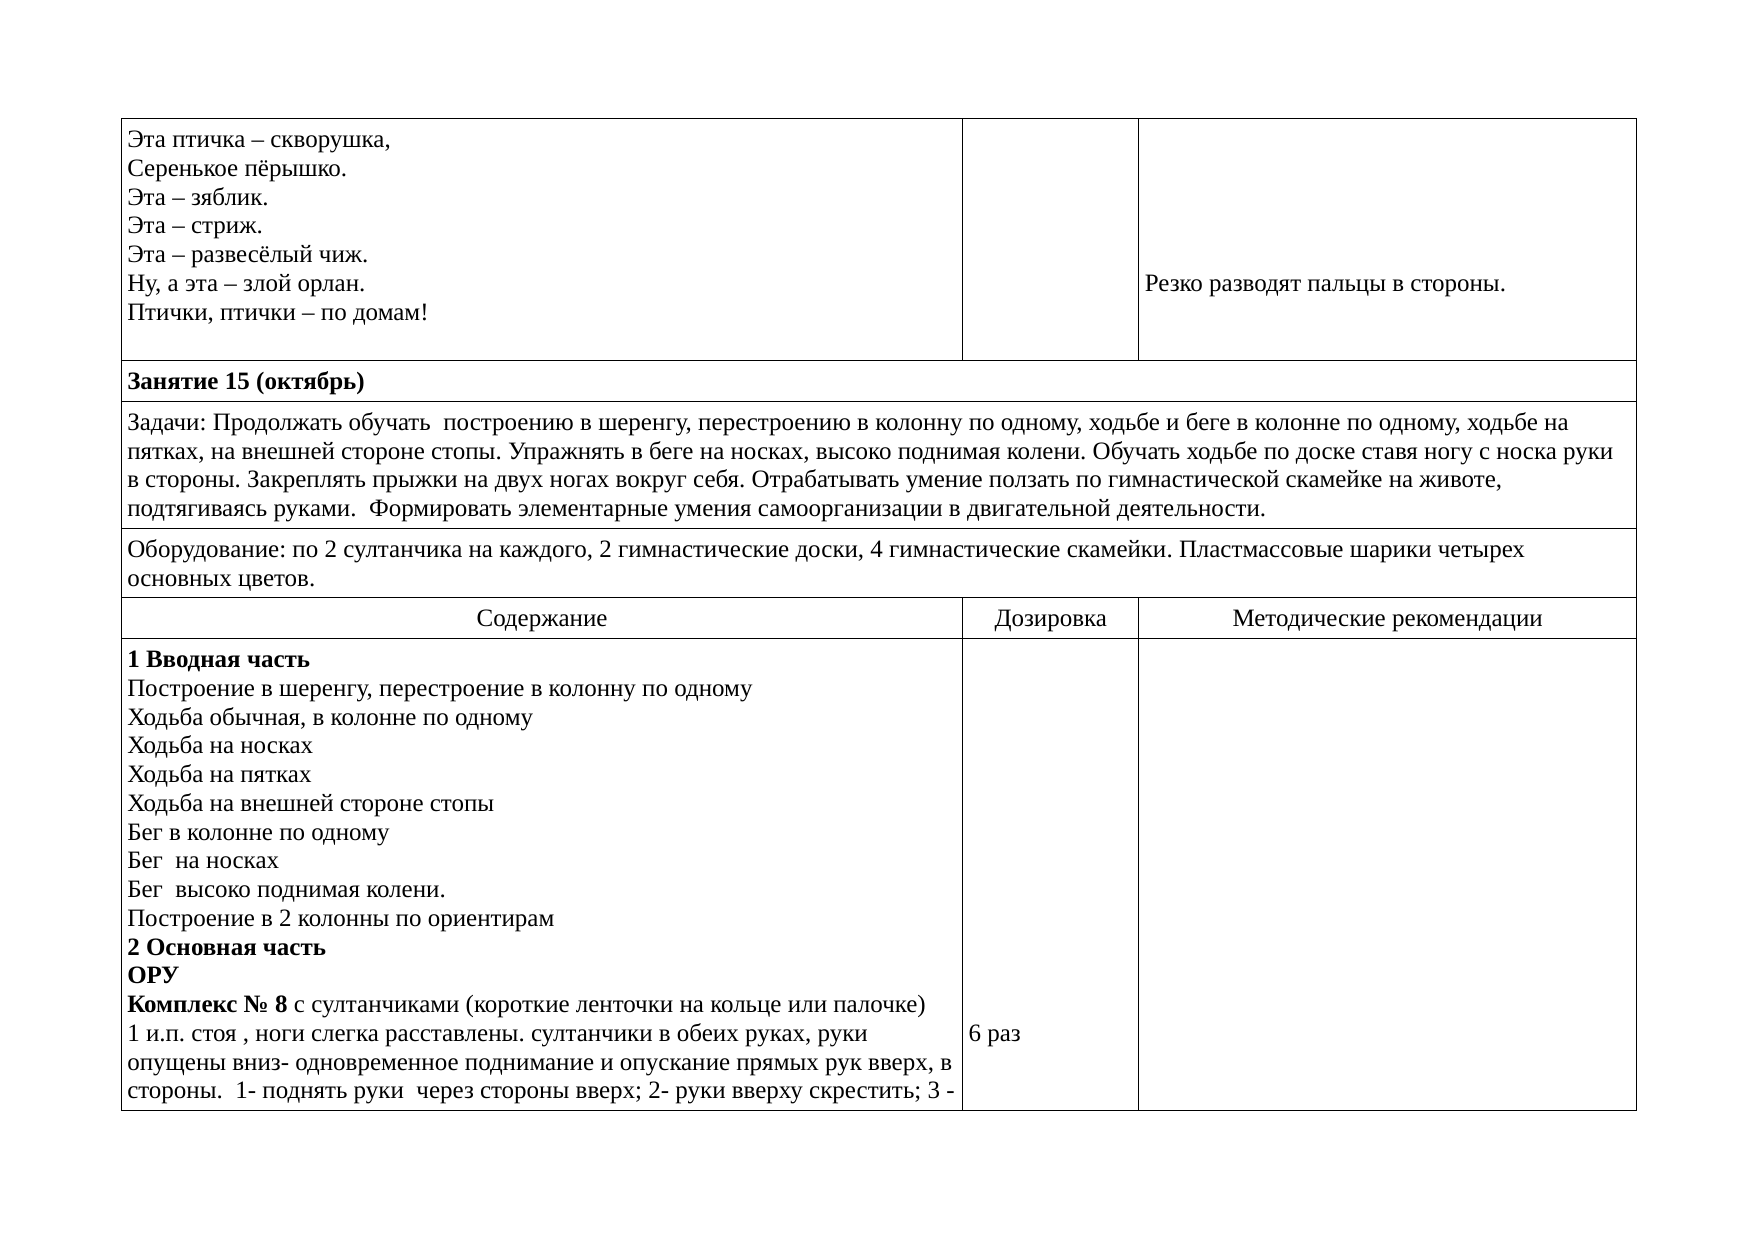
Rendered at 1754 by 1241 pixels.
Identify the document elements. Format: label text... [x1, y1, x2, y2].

table_cell Методические рекомендации [1139, 598, 1636, 638]
table_cell [1139, 639, 1636, 1110]
table_cell Дозировка [963, 598, 1138, 638]
table_cell Оборудование: по 2 султанчика на каждого, 2 гимнастические доски, 4 гимнастические скамейки. Пластмассовые шарики четырех основных цветов. [122, 529, 1636, 597]
table_cell Эта птичка – скворушка, Серенькое пёрышко. Эта – зяблик. Эта – стриж. Эта – развесёлый чиж. Ну, а эта – злой орлан. Птички, птички – по домам! [122, 119, 962, 360]
table_cell 6 раз [963, 639, 1138, 1110]
table_cell Резко разводят пальцы в стороны. [1139, 119, 1636, 360]
table_cell [963, 119, 1138, 360]
table_cell Задачи: Продолжать обучать построению в шеренгу, перестроению в колонну по одному, ходьбе и беге в колонне по одному, ходьбе на пятках, на внешней стороне стопы. Упражнять в беге на носках, высоко поднимая колени. Обучать ходьбе по доске ставя ногу с носка руки в стороны. Закреплять прыжки на двух ногах вокруг себя. Отрабатывать умение ползать по гимнастической скамейке на животе, подтягиваясь руками. Формировать элементарные умения самоорганизации в двигательной деятельности. [122, 402, 1636, 528]
table_cell 1 Вводная часть Построение в шеренгу, перестроение в колонну по одному Ходьба обычная, в колонне по одному Ходьба на носках Ходьба на пятках Ходьба на внешней стороне стопы Бег в колонне по одному Бег на носках Бег высоко поднимая колени. Построение в 2 колонны по ориентирам 2 Основная часть ОРУ Комплекс № 8 с султанчиками (короткие ленточки на кольце или палочке) 1 и.п. стоя , ноги слегка расставлены. султанчики в обеих руках, руки опущены вниз- одновременное поднимание и опускание прямых рук вверх, в стороны. 1- поднять руки через стороны вверх; 2- руки вверху скрестить; 3 [122, 639, 962, 1110]
table_cell Содержание [122, 598, 962, 638]
table_cell Занятие 15 (октябрь) [122, 361, 1636, 401]
